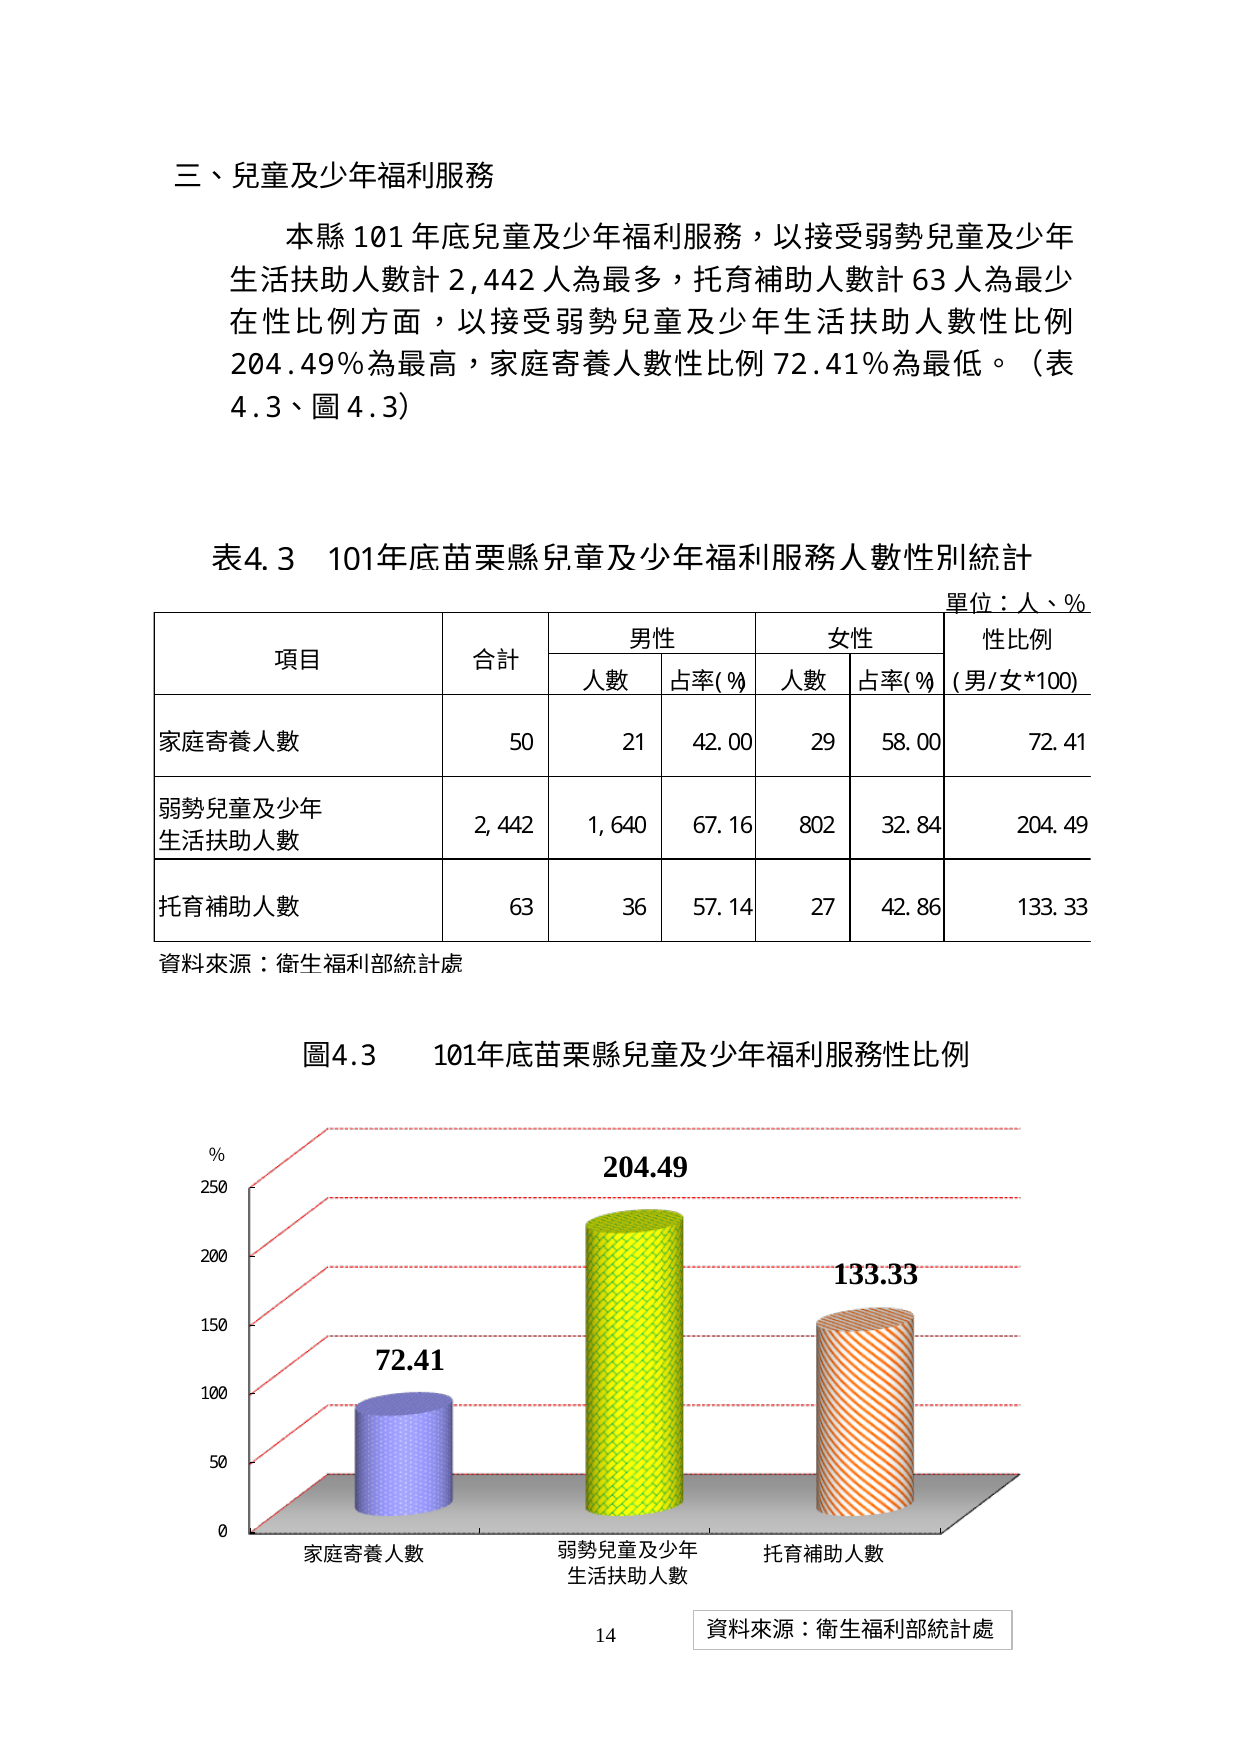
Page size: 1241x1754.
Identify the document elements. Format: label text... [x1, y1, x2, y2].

text 本縣101年底兒童及少年福利服務，以接受弱勢兒童及少年 生活扶助人數計2,442人為最多，托育補助人數計63人為最少；在性比例方面，以接受弱勢兒童及少年生活扶助人數性比例204.49％為最高，家庭寄養人數性比例72.41％為最低。（表4.3、圖4.3） [229, 214, 1075, 426]
subtitle 三、兒童及少年福利服務 [136, 153, 1075, 195]
